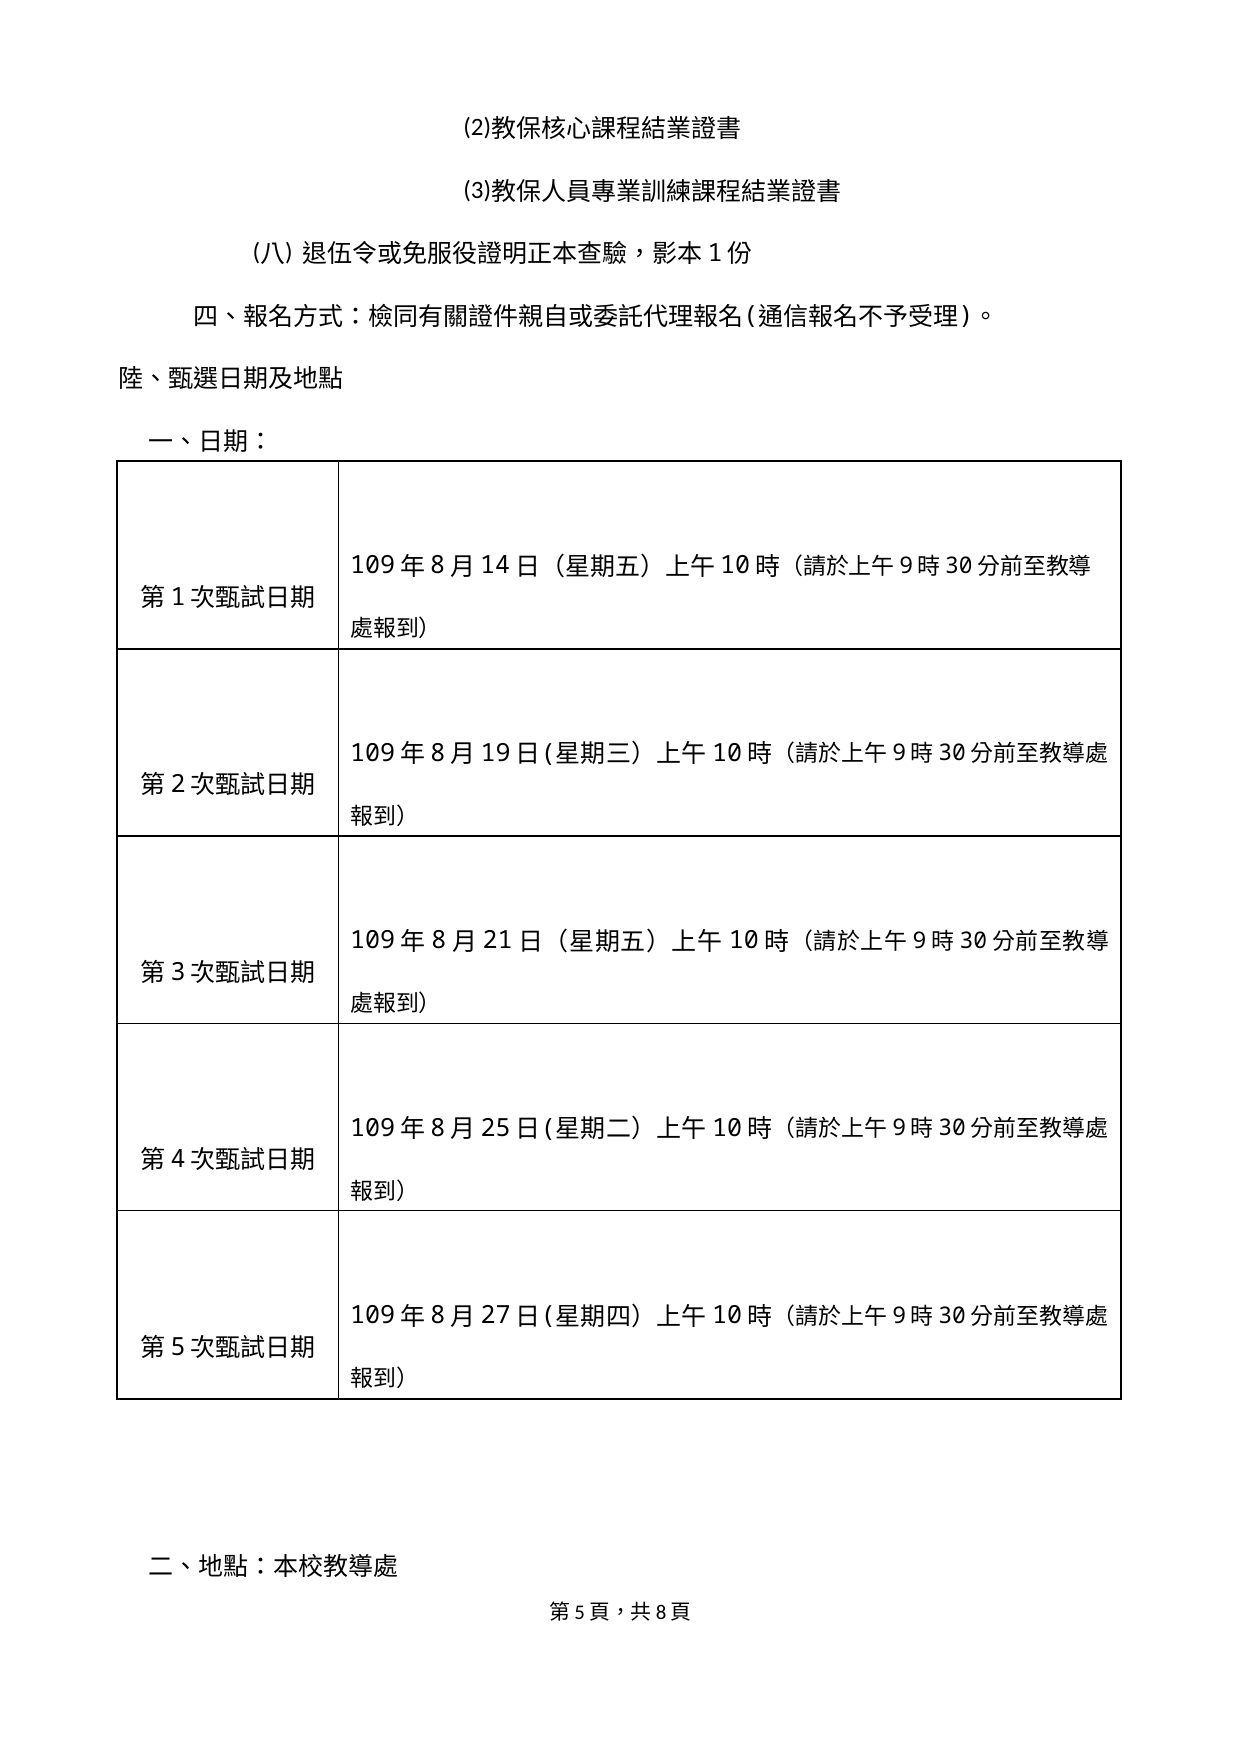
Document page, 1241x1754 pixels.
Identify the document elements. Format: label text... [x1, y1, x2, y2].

table_cell 109年8月21日（星期五）上午10時（請於上午9時30分前至教導處報到） [339, 837, 1120, 1022]
table_cell 第5次甄試日期 [118, 1211, 338, 1397]
table_cell 109年8月27日(星期四）上午10時（請於上午9時30分前至教導處報到） [339, 1211, 1120, 1397]
table_header 109年8月14日（星期五）上午10時（請於上午9時30分前至教導處報到） [339, 462, 1120, 647]
list 退伍令或免服役證明正本查驗，影本1份 [252, 210, 1122, 272]
text 二、地點：本校教導處 [118, 1522, 1122, 1585]
table_header 第1次甄試日期 [118, 462, 338, 647]
text 陸、甄選日期及地點 [118, 335, 1122, 397]
list 教保人員專業訓練課程結業證書 [441, 147, 1122, 210]
list 報名方式：檢同有關證件親自或委託代理報名(通信報名不予受理)。 [193, 272, 1122, 335]
list 教保核心課程結業證書 [441, 85, 1122, 147]
text 一、日期： [118, 397, 1122, 460]
table_cell 第2次甄試日期 [118, 650, 338, 835]
table_cell 109年8月25日(星期二）上午10時（請於上午9時30分前至教導處報到） [339, 1024, 1120, 1210]
table_cell 第3次甄試日期 [118, 837, 338, 1022]
table_cell 109年8月19日(星期三）上午10時（請於上午9時30分前至教導處報到） [339, 650, 1120, 835]
table_cell 第4次甄試日期 [118, 1024, 338, 1210]
